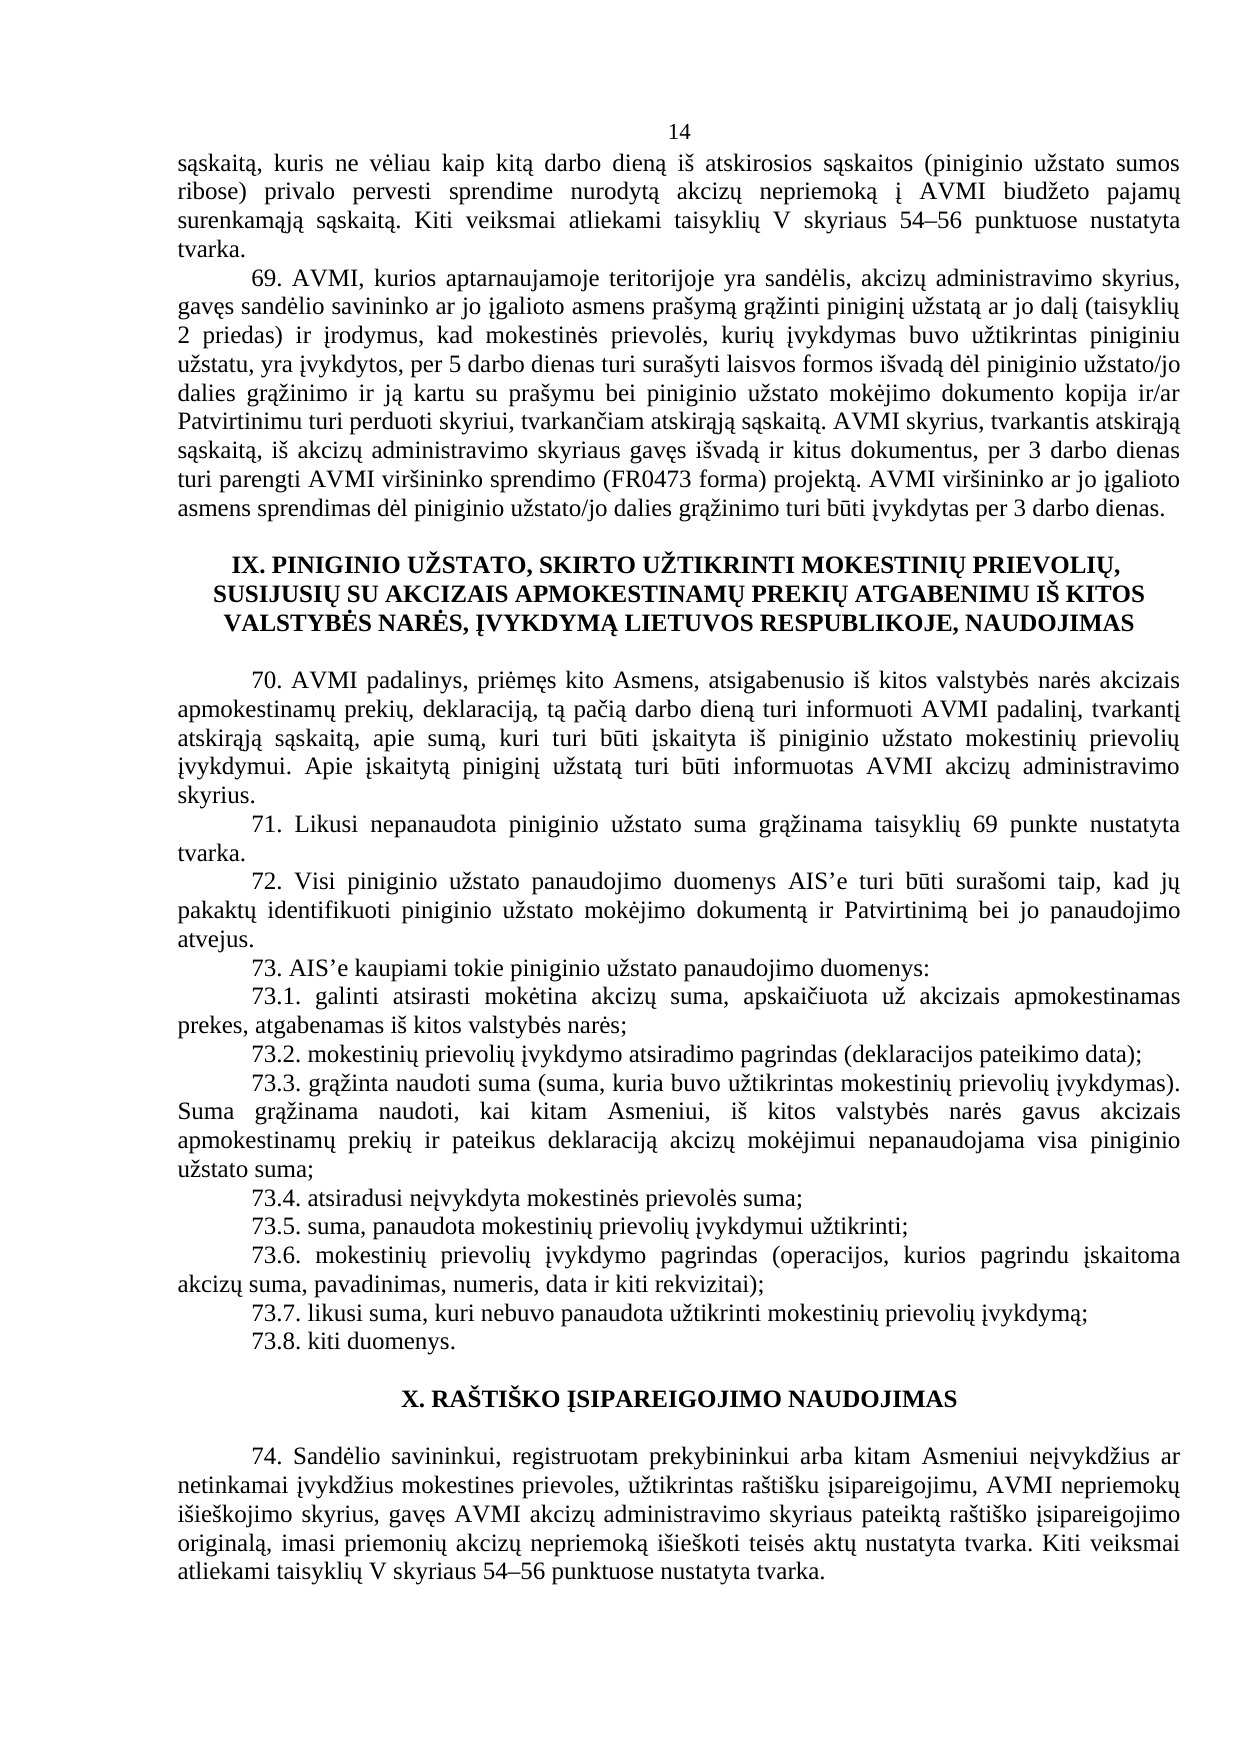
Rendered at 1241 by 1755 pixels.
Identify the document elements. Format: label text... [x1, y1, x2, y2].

text 72. Visi piniginio užstato panaudojimo duomenys AIS’e turi būti surašomi taip, kad jų pakaktų identifikuoti piniginio užstato mokėjimo dokumentą ir Patvirtinimą bei jo panaudojimo atvejus. [177, 866, 1181, 953]
text SUSIJUSIŲ SU AKCIZAIS APMOKESTINAMŲ PREKIŲ ATGABENIMU IŠ KITOS VALSTYBĖS NARĖS, ĮVYKDYMĄ LIETUVOS RESPUBLIKOJE, NAUDOJIMAS [177, 579, 1181, 636]
text 73.8. kiti duomenys. [177, 1326, 1181, 1355]
text 73.6. mokestinių prievolių įvykdymo pagrindas (operacijos, kurios pagrindu įskaitoma akcizų suma, pavadinimas, numeris, data ir kiti rekvizitai); [177, 1240, 1181, 1298]
text 74. Sandėlio savininkui, registruotam prekybininkui arba kitam Asmeniui neįvykdžius ar netinkamai įvykdžius mokestines prievoles, užtikrintas raštišku įsipareigojimu, AVMI nepriemokų išieškojimo skyrius, gavęs AVMI akcizų administravimo skyriaus pateiktą raštiško įsipareigojimo originalą, imasi priemonių akcizų nepriemoką išieškoti teisės aktų nustatyta tvarka. Kiti veiksmai atliekami taisyklių V skyriaus 54–56 punktuose nustatyta tvarka. [177, 1441, 1181, 1585]
text 69. AVMI, kurios aptarnaujamoje teritorijoje yra sandėlis, akcizų administravimo skyrius, gavęs sandėlio savininko ar jo įgalioto asmens prašymą grąžinti piniginį užstatą ar jo dalį (taisyklių 2 priedas) ir įrodymus, kad mokestinės prievolės, kurių įvykdymas buvo užtikrintas piniginiu užstatu, yra įvykdytos, per 5 darbo dienas turi surašyti laisvos formos išvadą dėl piniginio užstato/jo dalies grąžinimo ir ją kartu su prašymu bei piniginio užstato mokėjimo dokumento kopija ir/ar Patvirtinimu turi perduoti skyriui, tvarkančiam atskirąją sąskaitą. AVMI skyrius, tvarkantis atskirąją sąskaitą, iš akcizų administravimo skyriaus gavęs išvadą ir kitus dokumentus, per 3 darbo dienas turi parengti AVMI viršininko sprendimo (FR0473 forma) projektą. AVMI viršininko ar jo įgalioto asmens sprendimas dėl piniginio užstato/jo dalies grąžinimo turi būti įvykdytas per 3 darbo dienas. [177, 263, 1181, 521]
text 70. AVMI padalinys, priėmęs kito Asmens, atsigabenusio iš kitos valstybės narės akcizais apmokestinamų prekių, deklaraciją, tą pačią darbo dieną turi informuoti AVMI padalinį, tvarkantį atskirąją sąskaitą, apie sumą, kuri turi būti įskaityta iš piniginio užstato mokestinių prievolių įvykdymui. Apie įskaitytą piniginį užstatą turi būti informuotas AVMI akcizų administravimo skyrius. [177, 665, 1181, 809]
text 73.1. galinti atsirasti mokėtina akcizų suma, apskaičiuota už akcizais apmokestinamas prekes, atgabenamas iš kitos valstybės narės; [177, 981, 1181, 1039]
text 73.2. mokestinių prievolių įvykdymo atsiradimo pagrindas (deklaracijos pateikimo data); [177, 1039, 1181, 1068]
text 73.5. suma, panaudota mokestinių prievolių įvykdymui užtikrinti; [177, 1211, 1181, 1240]
text 73.4. atsiradusi neįvykdyta mokestinės prievolės suma; [177, 1183, 1181, 1211]
text 73.3. grąžinta naudoti suma (suma, kuria buvo užtikrintas mokestinių prievolių įvykdymas). Suma grąžinama naudoti, kai kitam Asmeniui, iš kitos valstybės narės gavus akcizais apmokestinamų prekių ir pateikus deklaraciją akcizų mokėjimui nepanaudojama visa piniginio užstato suma; [177, 1068, 1181, 1183]
text X. RAŠTIŠKO ĮSIPAREIGOJIMO NAUDOJIMAS [177, 1384, 1181, 1413]
text 73. AIS’e kaupiami tokie piniginio užstato panaudojimo duomenys: [177, 953, 1181, 981]
text 73.7. likusi suma, kuri nebuvo panaudota užtikrinti mokestinių prievolių įvykdymą; [177, 1298, 1181, 1326]
text 71. Likusi nepanaudota piniginio užstato suma grąžinama taisyklių 69 punkte nustatyta tvarka. [177, 809, 1181, 866]
text IX. PINIGINIO UŽSTATO, SKIRTO UŽTIKRINTI MOKESTINIŲ PRIEVOLIŲ, [177, 550, 1181, 579]
text sąskaitą, kuris ne vėliau kaip kitą darbo dieną iš atskirosios sąskaitos (piniginio užstato sumos ribose) privalo pervesti sprendime nurodytą akcizų nepriemoką į AVMI biudžeto pajamų surenkamąją sąskaitą. Kiti veiksmai atliekami taisyklių V skyriaus 54–56 punktuose nustatyta tvarka. [177, 148, 1181, 263]
